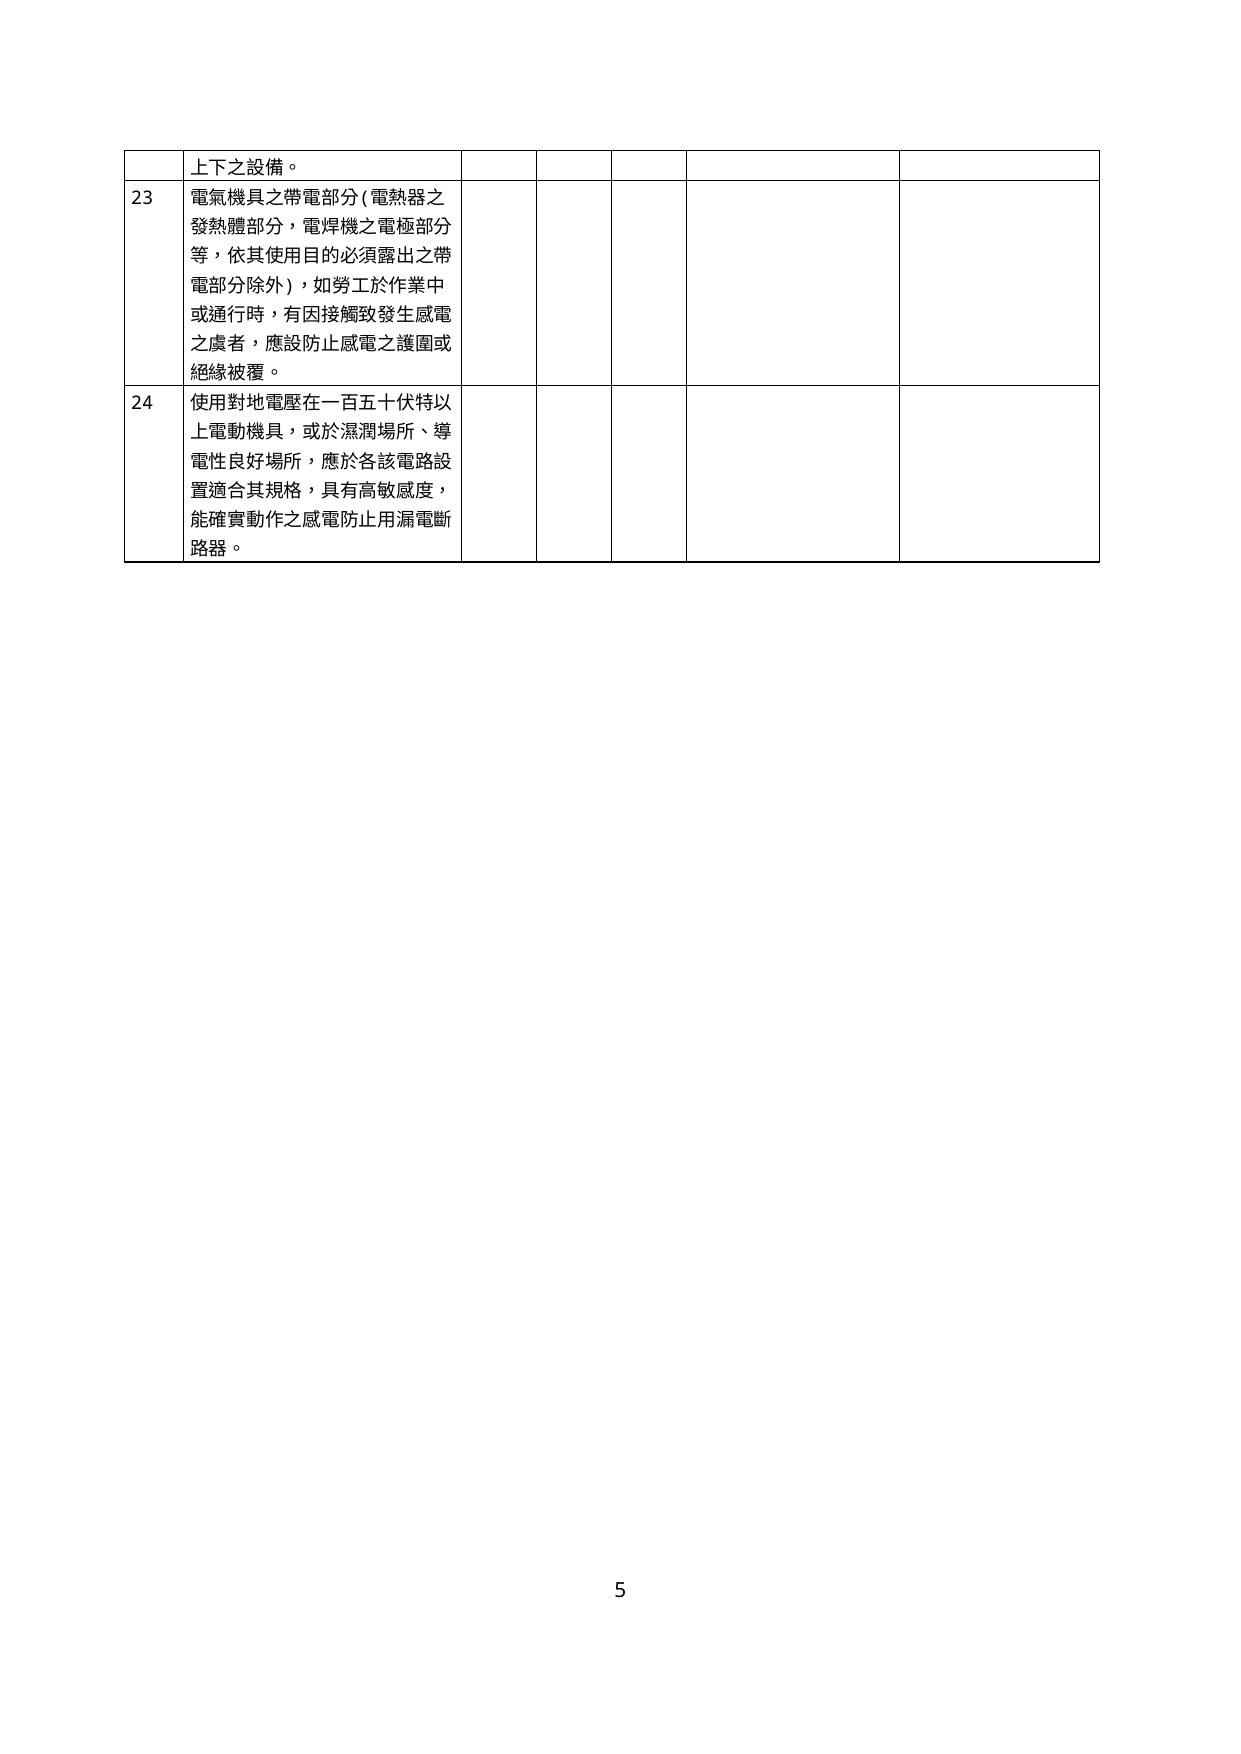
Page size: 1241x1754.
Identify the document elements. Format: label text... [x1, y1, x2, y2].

table_cell [687, 151, 899, 180]
table_cell [900, 181, 1099, 385]
table_cell [612, 386, 686, 561]
table_cell [900, 151, 1099, 180]
table_cell [687, 181, 899, 385]
table_cell [537, 181, 611, 385]
table_cell 電氣機具之帶電部分(電熱器之發熱體部分，電焊機之電極部分等，依其使用目的必須露出之帶電部分除外)，如勞工於作業中或通行時，有因接觸致發生感電之虞者，應設防止感電之護圍或絕緣被覆。 [184, 181, 461, 385]
table_cell 使用對地電壓在一百五十伏特以上電動機具，或於濕潤場所、導電性良好場所，應於各該電路設置適合其規格，具有高敏感度，能確實動作之感電防止用漏電斷路器。 [184, 386, 461, 561]
table_cell [900, 386, 1099, 561]
table_cell [462, 386, 536, 561]
table_cell 23 [125, 181, 183, 385]
table_cell [687, 386, 899, 561]
table_cell 上下之設備。 [184, 151, 461, 180]
table_cell [125, 151, 183, 180]
table_cell [537, 386, 611, 561]
table_cell [537, 151, 611, 180]
table_cell [612, 151, 686, 180]
table_cell [462, 181, 536, 385]
table_cell 24 [125, 386, 183, 561]
table_cell [612, 181, 686, 385]
table_cell [462, 151, 536, 180]
